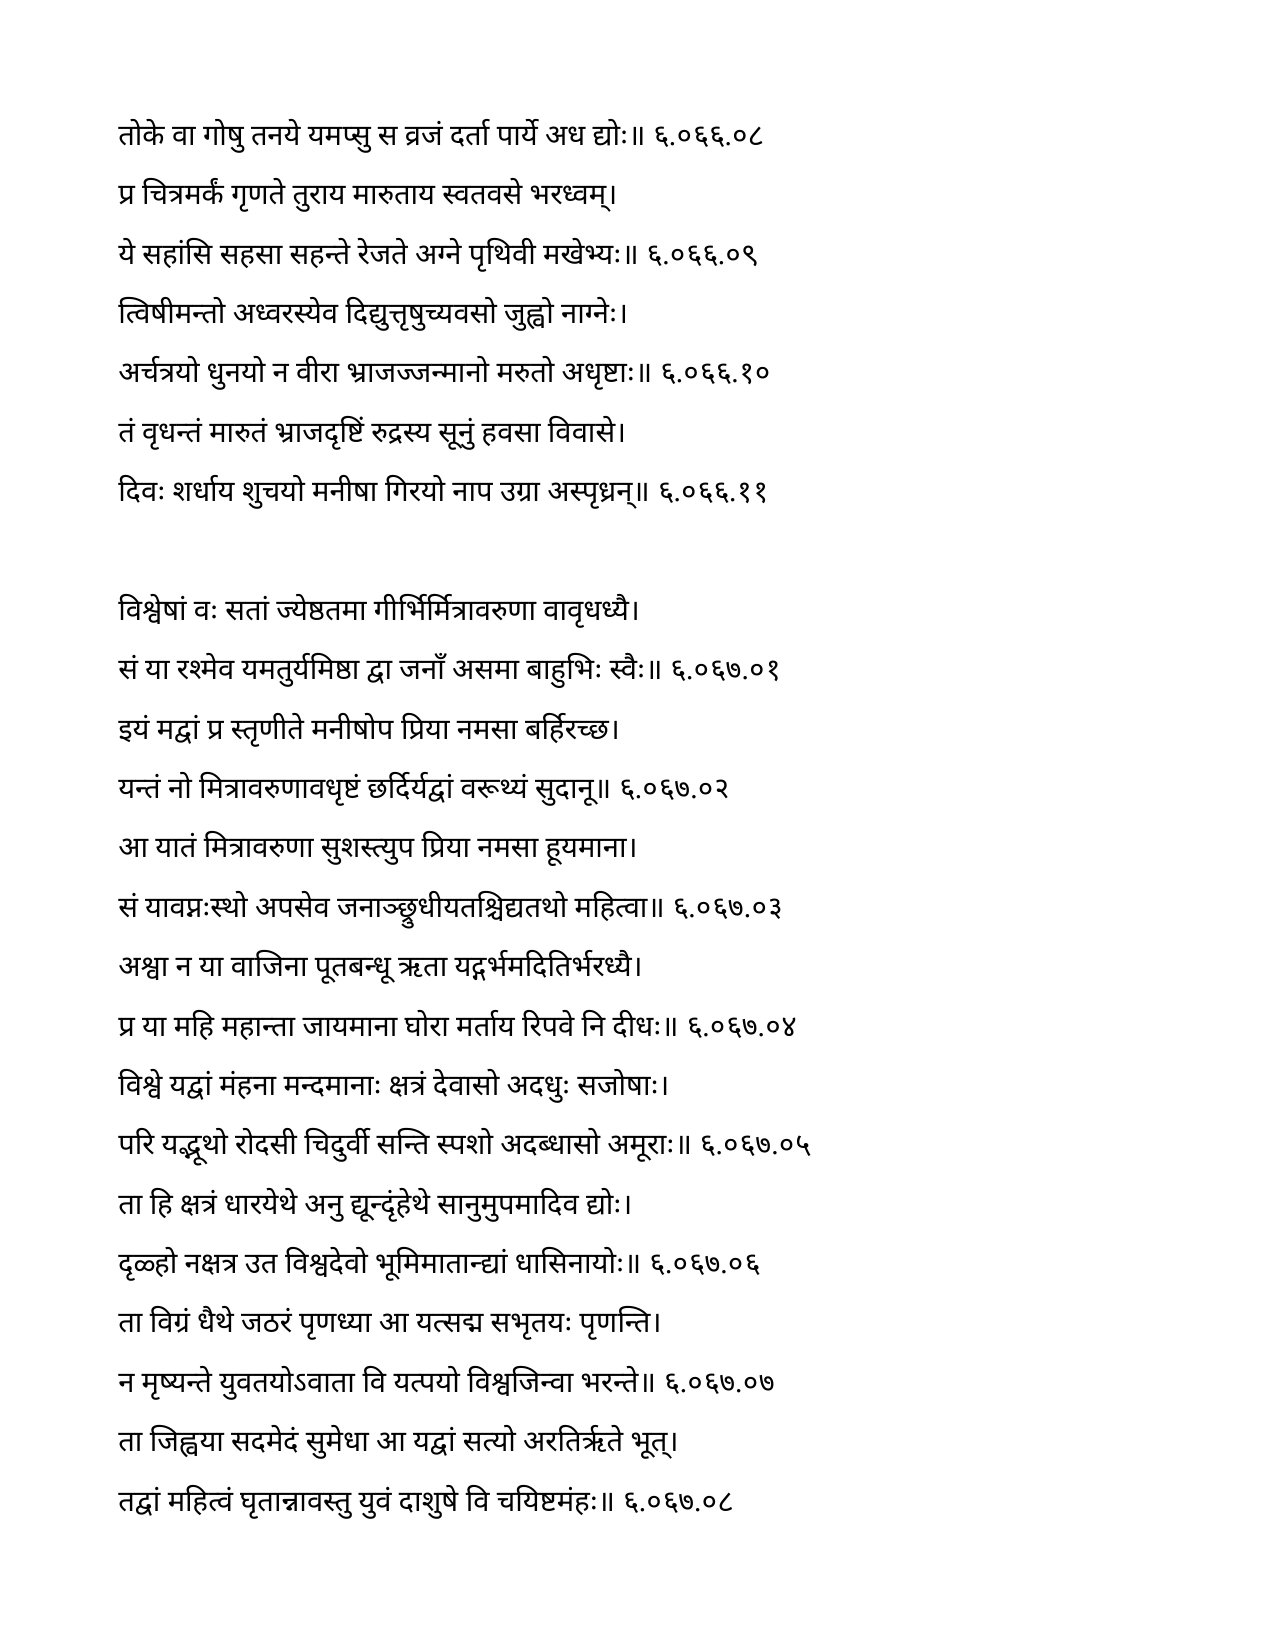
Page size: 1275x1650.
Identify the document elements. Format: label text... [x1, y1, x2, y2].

text तोके वा गोषु तनये यमप्सु स व्रजं दर्ता पार्ये अध द्योः॥ ६.०६६.०८ [118, 118, 1157, 152]
text विश्वे यद्वां मंहना मन्दमानाः क्षत्रं देवासो अदधुः सजोषाः। [118, 1068, 1157, 1102]
text विश्वेषां वः सतां ज्येष्ठतमा गीर्भिर्मित्रावरुणा वावृधध्यै। [118, 593, 1157, 627]
text अर्चत्रयो धुनयो न वीरा भ्राजज्जन्मानो मरुतो अधृष्टाः॥ ६.०६६.१० [221, 356, 1157, 389]
text दिवः शर्धाय शुचयो मनीषा गिरयो नाप उग्रा अस्पृध्रन्॥ ६.०६६.११ [118, 474, 1157, 508]
text ता विग्रं धैथे जठरं पृणध्या आ यत्सद्म सभृतयः पृणन्ति। [118, 1306, 622, 1339]
text ता जिह्वया सदमेदं सुमेधा आ यद्वां सत्यो अरतिरृते भूत्। [118, 1424, 1157, 1458]
text दृळ्हो नक्षत्र उत विश्वदेवो भूमिमातान्द्यां धासिनायोः॥ ६.०६७.०६ [118, 1246, 1157, 1280]
text अश्वा न या वाजिना पूतबन्धू ऋता यद्गर्भमदितिर्भरध्यै। [118, 949, 1157, 983]
text तं वृधन्तं मारुतं भ्राजदृष्टिं रुद्रस्य सूनुं हवसा विवासे। [118, 415, 1157, 448]
text अर्चत्रयो धुनयो न वीरा भ्राजज्जन्मानो मरुतो अधृष्टाः॥ ६.०६६.१० [118, 356, 259, 389]
text न मृष्यन्ते युवतयोऽवाता वि यत्पयो विश्वजिन्वा भरन्ते॥ ६.०६७.०७ [118, 1365, 1157, 1398]
text सं या रश्मेव यमतुर्यमिष्ठा द्वा जनाँ असमा बाहुभिः स्वैः॥ ६.०६७.०१ [118, 652, 1157, 686]
text प्र या महि महान्ता जायमाना घोरा मर्ताय रिपवे नि दीधः॥ ६.०६७.०४ [118, 1009, 1157, 1042]
text आ यातं मित्रावरुणा सुशस्त्युप प्रिया नमसा हूयमाना। [118, 831, 1157, 864]
text इयं मद्वां प्र स्तृणीते मनीषोप प्रिया नमसा बर्हिरच्छ। [118, 712, 1157, 745]
text ता विग्रं धैथे जठरं पृणध्या आ यत्सद्म सभृतयः पृणन्ति। [590, 1306, 1157, 1339]
text यन्तं नो मित्रावरुणावधृष्टं छर्दिर्यद्वां वरूथ्यं सुदानू॥ ६.०६७.०२ [118, 771, 1157, 805]
text ये सहांसि सहसा सहन्ते रेजते अग्ने पृथिवी मखेभ्यः॥ ६.०६६.०९ [118, 237, 1157, 270]
text ता हि क्षत्रं धारयेथे अनु द्यून्दृंहेथे सानुमुपमादिव द्योः। [118, 1187, 1157, 1220]
text परि यद्भूथो रोदसी चिदुर्वी सन्ति स्पशो अदब्धासो अमूराः॥ ६.०६७.०५ [118, 1127, 1157, 1161]
text त्विषीमन्तो अध्वरस्येव दिद्युत्तृषुच्यवसो जुह्वो नाग्नेः। [118, 296, 1157, 330]
text सं यावप्नःस्थो अपसेव जनाञ्छ्रुधीयतश्चिद्यतथो महित्वा॥ ६.०६७.०३ [118, 890, 1157, 923]
text तद्वां महित्वं घृतान्नावस्तु युवं दाशुषे वि चयिष्टमंहः॥ ६.०६७.०८ [118, 1484, 1157, 1517]
text प्र चित्रमर्कं गृणते तुराय मारुताय स्वतवसे भरध्वम्। [118, 177, 1157, 211]
